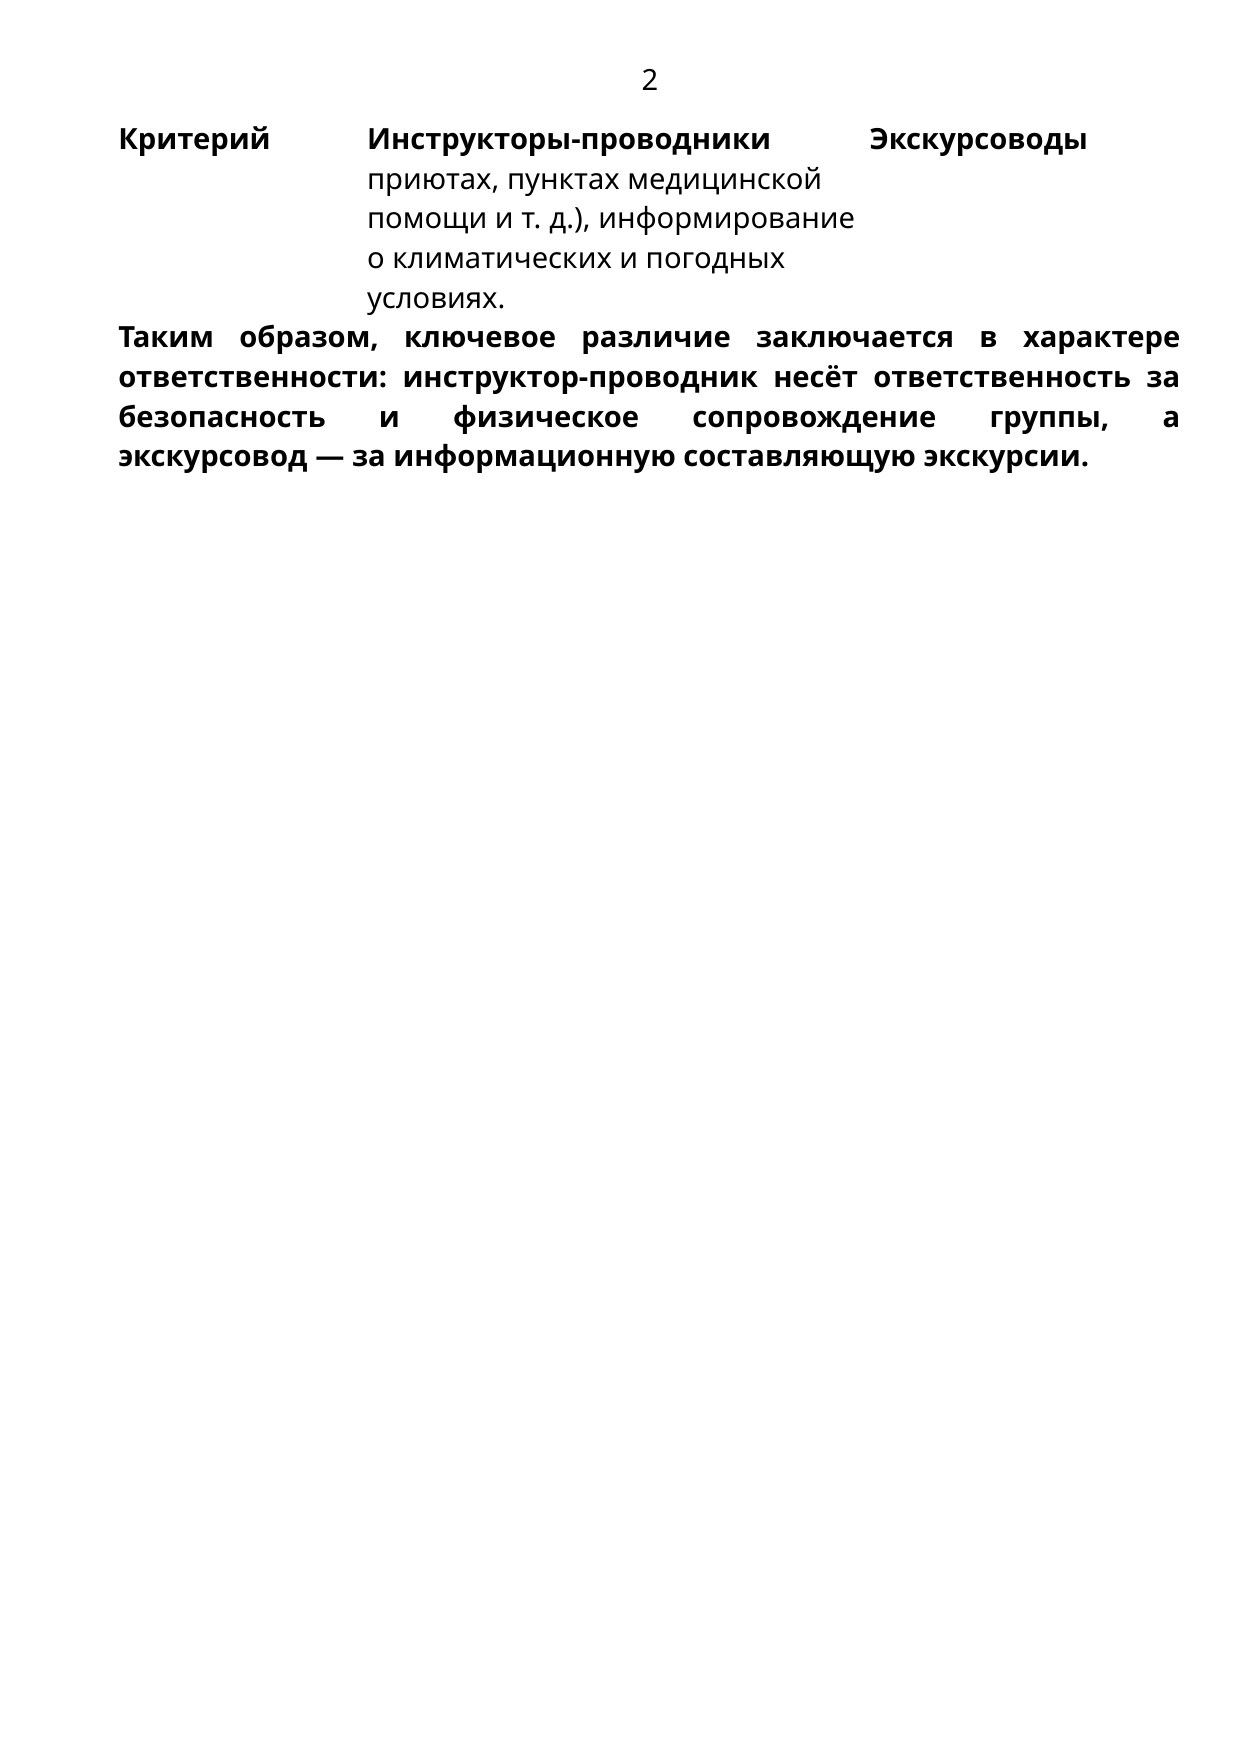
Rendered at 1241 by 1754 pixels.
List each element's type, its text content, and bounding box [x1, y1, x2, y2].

table_cell [869, 158, 1240, 317]
table_header Критерий [118, 118, 367, 158]
table_header Экскурсоводы [869, 118, 1240, 158]
table_header Инструкторы-проводники [367, 118, 869, 158]
table_cell [118, 158, 367, 317]
table_cell приютах, пунктах медицинской помощи и т. д.), информирование о климатических и погодных условиях. [367, 158, 869, 317]
text Таким образом, ключевое различие заключается в характере ответственности: инструктор-проводник несёт ответственность за безопасность и физическое сопровождение группы, а экскурсовод — за информационную составляющую экскурсии. [118, 317, 1181, 475]
